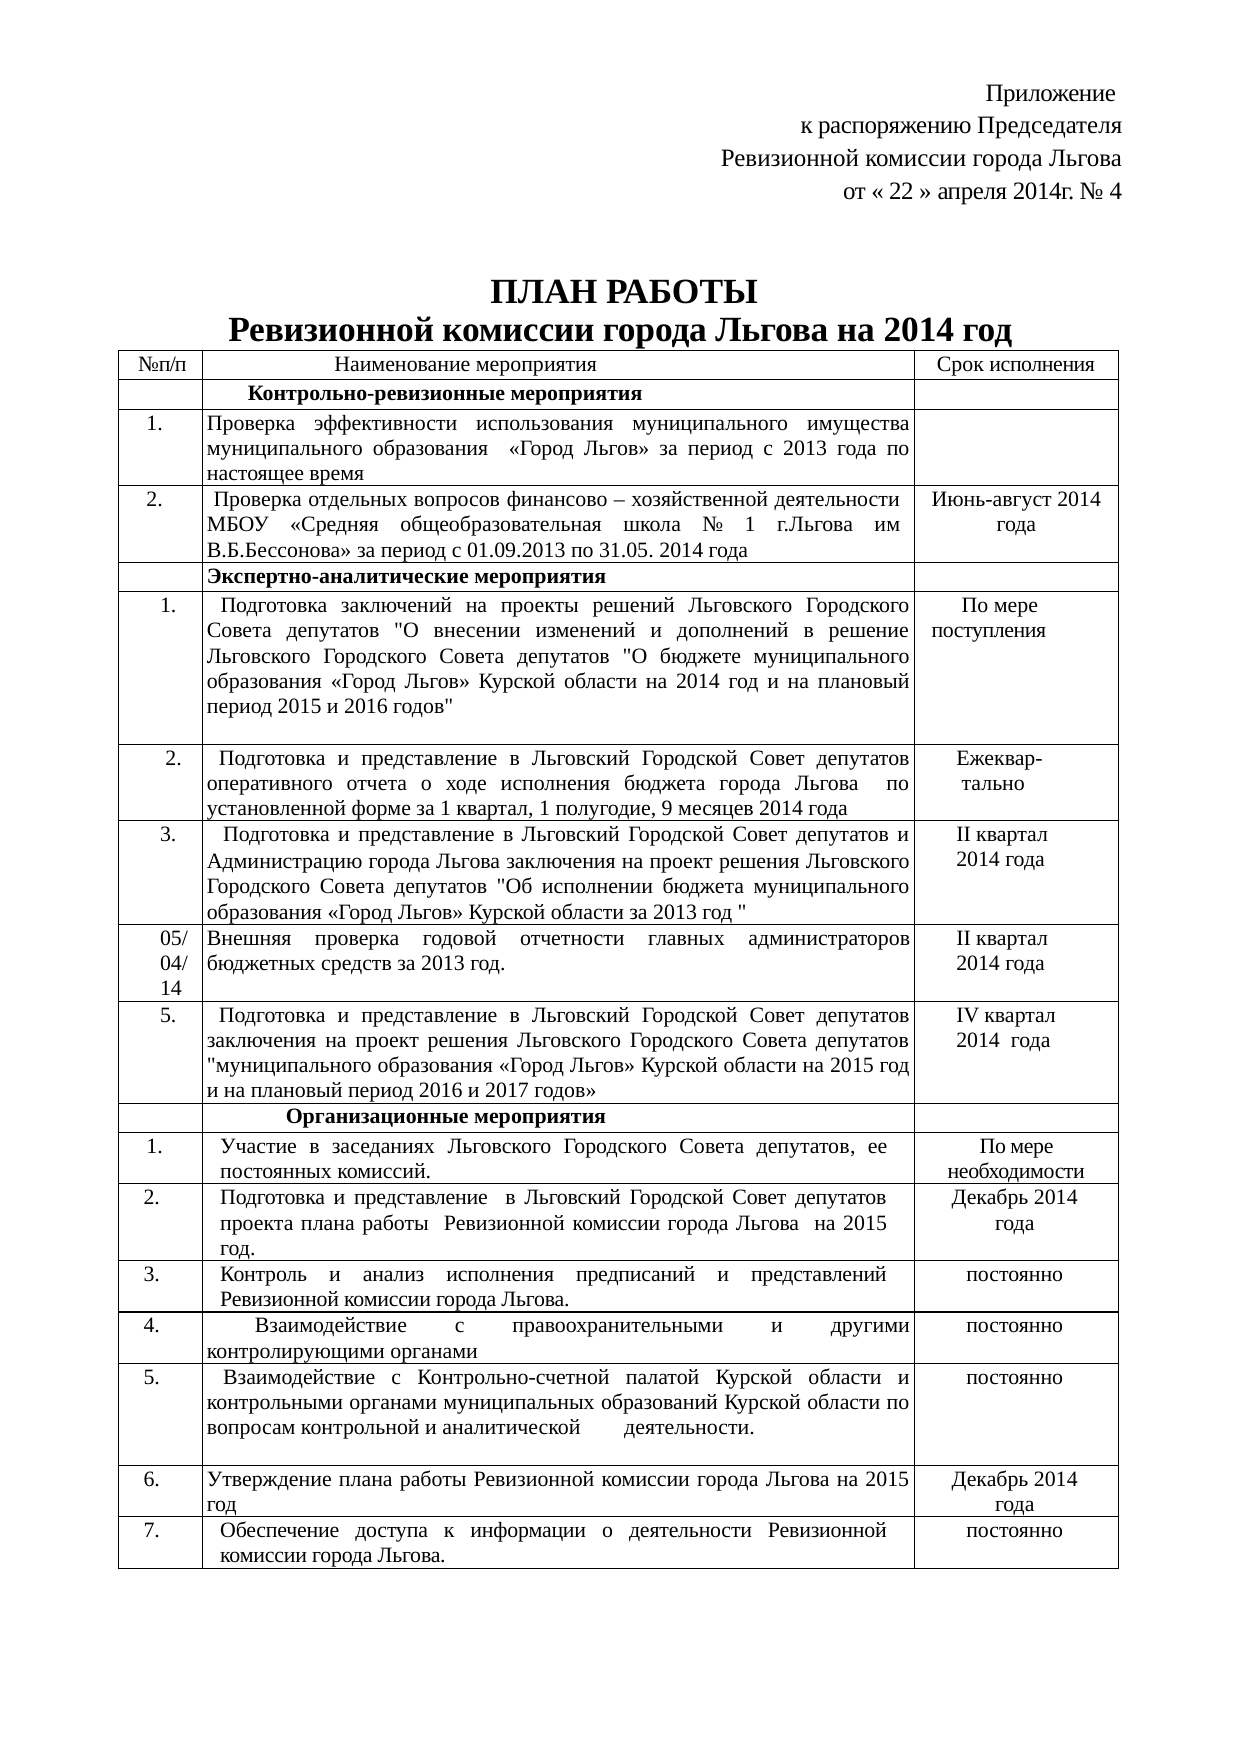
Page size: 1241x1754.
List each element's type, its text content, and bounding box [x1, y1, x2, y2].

text к распоряжению Председателя Ревизионной комиссии города Льгова [703, 107, 1122, 173]
table_cell Декабрь 2014 года [1082, 1466, 1118, 1516]
table_cell Организационные мероприятия [203, 1104, 914, 1132]
table_cell Подготовка и представление в Льговский Городской Совет депутатов заключения на проект решения Льговского Городского Совета депутатов "муниципального образования «Город Льгов» Курской области на 2015 год и на плановый период 2016 и 2017 годов» [203, 1002, 914, 1102]
table_cell [915, 410, 1118, 485]
table_cell 1. [119, 410, 202, 485]
table_cell Взаимодействие с Контрольно-счетной палатой Курской области и контрольными органами муниципальных образований Курской области по вопросам контрольной и аналитической деятельности. [203, 1364, 914, 1465]
table_cell IV квартал 2014 года [915, 1002, 1118, 1102]
table_cell Экспертно-аналитические мероприятия [203, 563, 914, 591]
table_cell 04.05.14 [198, 925, 202, 1001]
text ПЛАН РАБОТЫ [212, 273, 1058, 311]
table_cell Подготовка и представление в Льговский Городской Совет депутатов оперативного отчета о ходе исполнения бюджета города Льгова по установленной форме за 1 квартал, 1 полугодие, 9 месяцев 2014 года [203, 745, 914, 820]
table_cell [915, 563, 1118, 591]
table_cell постоянно [915, 1364, 1118, 1465]
text от « 22 » апреля 2014г. № 4 [703, 173, 1122, 206]
table_cell 04.05.14 [119, 925, 160, 1001]
table_cell 2. [119, 1184, 202, 1260]
table_cell 1. [119, 1133, 202, 1183]
table_cell II квартал 2014 года [915, 821, 1118, 924]
table_cell 3. [119, 821, 202, 924]
table_header №п/п [119, 351, 202, 379]
table_cell 6. [119, 1466, 202, 1516]
table_cell 3. [119, 1261, 202, 1311]
table_cell Декабрь 2014 года [915, 1466, 946, 1516]
table_cell По мере поступления [915, 592, 1118, 743]
table_cell Подготовка заключений на проекты решений Льговского Городского Совета депутатов "О внесении изменений и дополнений в решение Льговского Городского Совета депутатов "О бюджете муниципального образования «Город Льгов» Курской области на 2014 год и на плановый период 2015 и 2016 годов" [203, 592, 914, 743]
table_cell Декабрь 2014 года [915, 1184, 1118, 1260]
table_cell 5. [119, 1364, 202, 1465]
table_header Срок исполнения [915, 351, 1118, 379]
table_cell [915, 1104, 1118, 1132]
table_cell [119, 380, 202, 408]
table_cell II квартал 2014 года [915, 925, 1118, 1001]
text Приложение [164, 78, 1122, 107]
table_cell 4. [119, 1313, 202, 1363]
table_cell 7. [119, 1517, 202, 1568]
table_header Наименование мероприятия [203, 351, 914, 379]
table_cell Ежеквар- тально [915, 745, 1118, 820]
table_cell 2. [119, 486, 202, 562]
text Ревизионной комиссии города Льгова на 2014 год [118, 311, 1122, 349]
table_cell [915, 380, 1118, 408]
table_cell Контрольно-ревизионные мероприятия [203, 380, 914, 408]
table_cell Внешняя проверка годовой отчетности главных администраторов бюджетных средств за 2013 год. [203, 925, 914, 1001]
table_cell 1. [119, 592, 202, 743]
table_cell 5. [119, 1002, 202, 1102]
table_cell Июнь-август 2014 года [915, 486, 1118, 562]
table_cell постоянно [915, 1261, 1118, 1311]
table_cell постоянно [915, 1313, 1118, 1363]
table_cell 2. [119, 745, 202, 820]
table_cell Взаимодействие с правоохранительными и другими контролирующими органами [203, 1313, 914, 1363]
table_cell Утверждение плана работы Ревизионной комиссии города Льгова на 2015 год [203, 1466, 914, 1516]
table_cell [119, 1104, 202, 1132]
table_cell Подготовка и представление в Льговский Городской Совет депутатов и Администрацию города Льгова заключения на проект решения Льговского Городского Совета депутатов "Об исполнении бюджета муниципального образования «Город Льгов» Курской области за 2013 год " [203, 821, 914, 924]
table_cell постоянно [915, 1517, 1118, 1568]
table_cell [119, 563, 202, 591]
